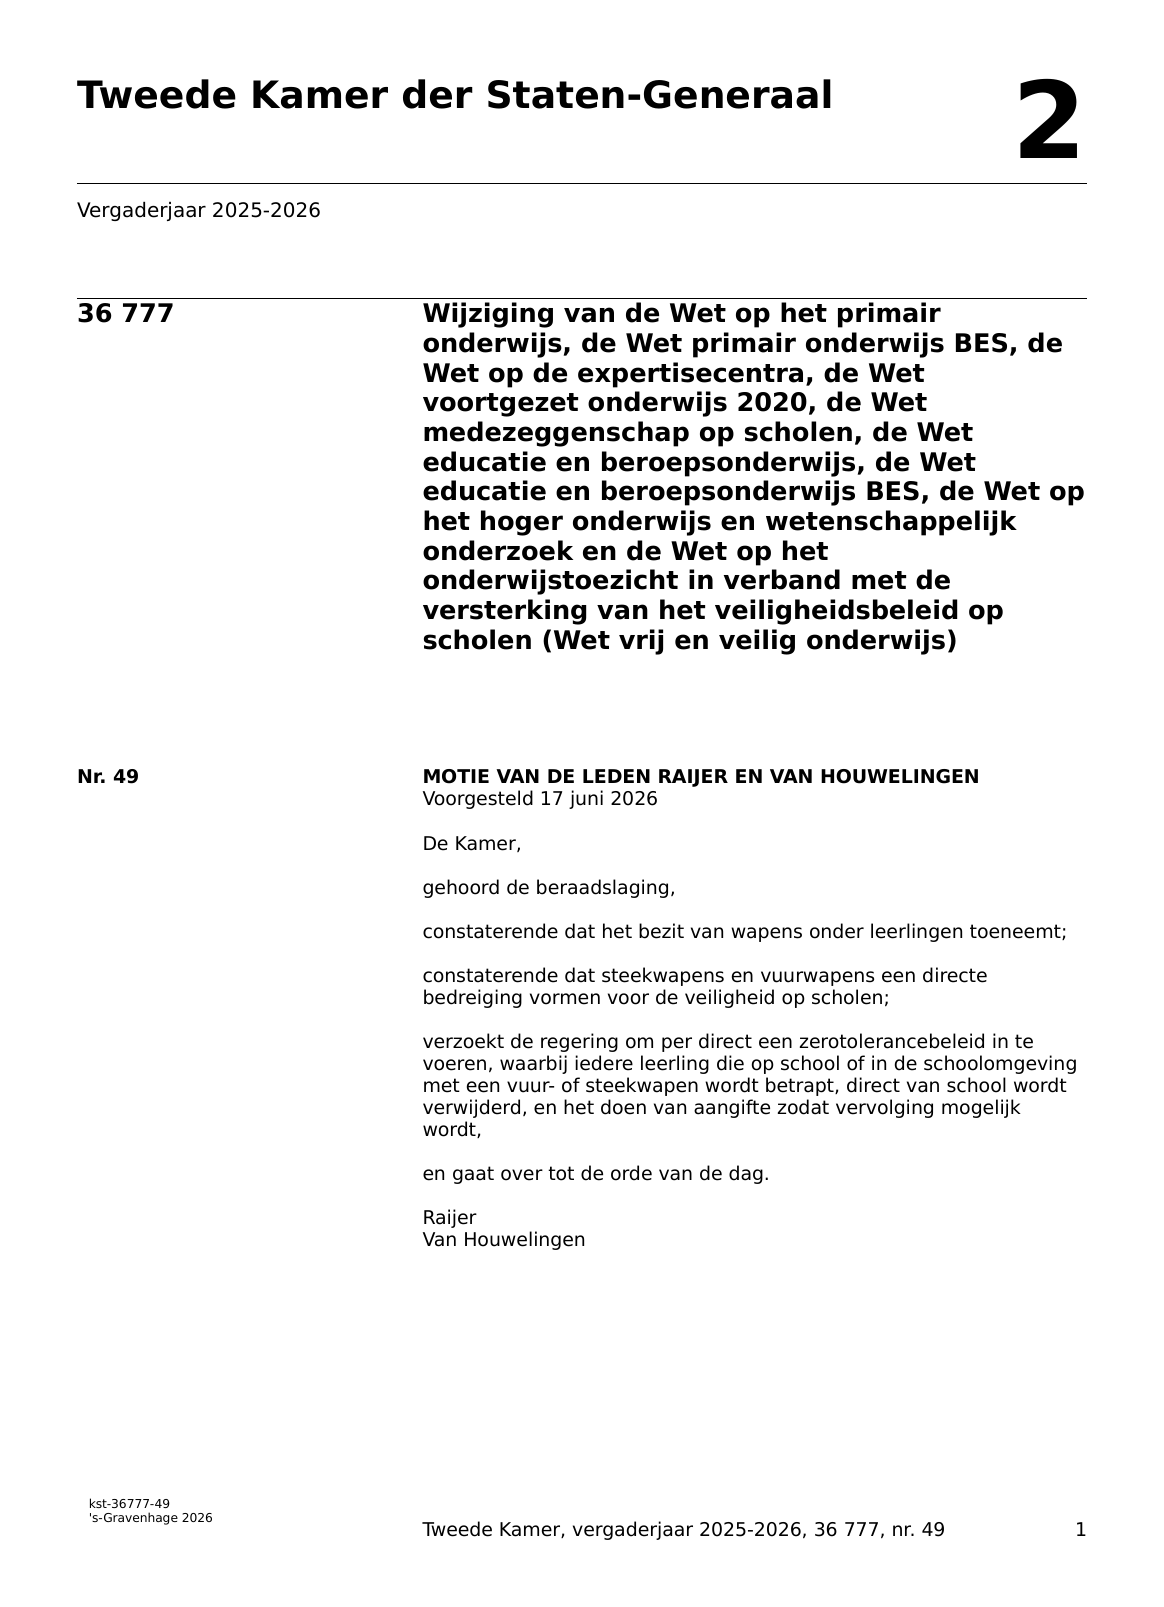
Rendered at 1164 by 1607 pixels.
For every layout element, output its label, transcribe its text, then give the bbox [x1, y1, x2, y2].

table_cell Vergaderjaar 2025-2026 [77, 184, 1087, 298]
text Voorgesteld 17 juni 2026 [422, 788, 1087, 810]
text kst-36777-49 [88, 1497, 323, 1511]
text Raijer [422, 1207, 1087, 1229]
text constaterende dat het bezit van wapens onder leerlingen toeneemt; [422, 921, 1087, 943]
text De Kamer, [422, 832, 1087, 854]
table_header 2 [886, 59, 1087, 183]
text 's-Gravenhage 2026 [88, 1511, 323, 1525]
table_header Tweede Kamer der Staten-Generaal [77, 59, 886, 183]
text en gaat over tot de orde van de dag. [422, 1163, 1087, 1185]
text constaterende dat steekwapens en vuurwapens een directe bedreiging vormen voor de veiligheid op scholen; [422, 965, 1087, 1009]
text verzoekt de regering om per direct een zerotolerancebeleid in te voeren, waarbij iedere leerling die op school of in de schoolomgeving met een vuur- of steekwapen wordt betrapt, direct van school wordt verwijderd, en het doen van aangifte zodat vervolging mogelijk wordt, [422, 1031, 1087, 1141]
subtitle Nr. 49 MOTIE VAN DE LEDEN RAIJER EN VAN HOUWELINGEN [77, 766, 1087, 788]
subtitle 36 777 Wijziging van de Wet op het primair onderwijs, de Wet primair onderwijs BES, de Wet op de expertisecentra, de Wet voortgezet onderwijs 2020, de Wet medezeggenschap op scholen, de Wet educatie en beroepsonderwijs, de Wet educatie en beroepsonderwijs BES, de Wet op het hoger onderwijs en wetenschappelijk onderzoek en de Wet op het onderwijstoezicht in verband met de versterking van het veiligheidsbeleid op scholen (Wet vrij en veilig onderwijs) [77, 299, 1087, 655]
text gehoord de beraadslaging, [422, 877, 1087, 898]
text Van Houwelingen [422, 1229, 1087, 1251]
